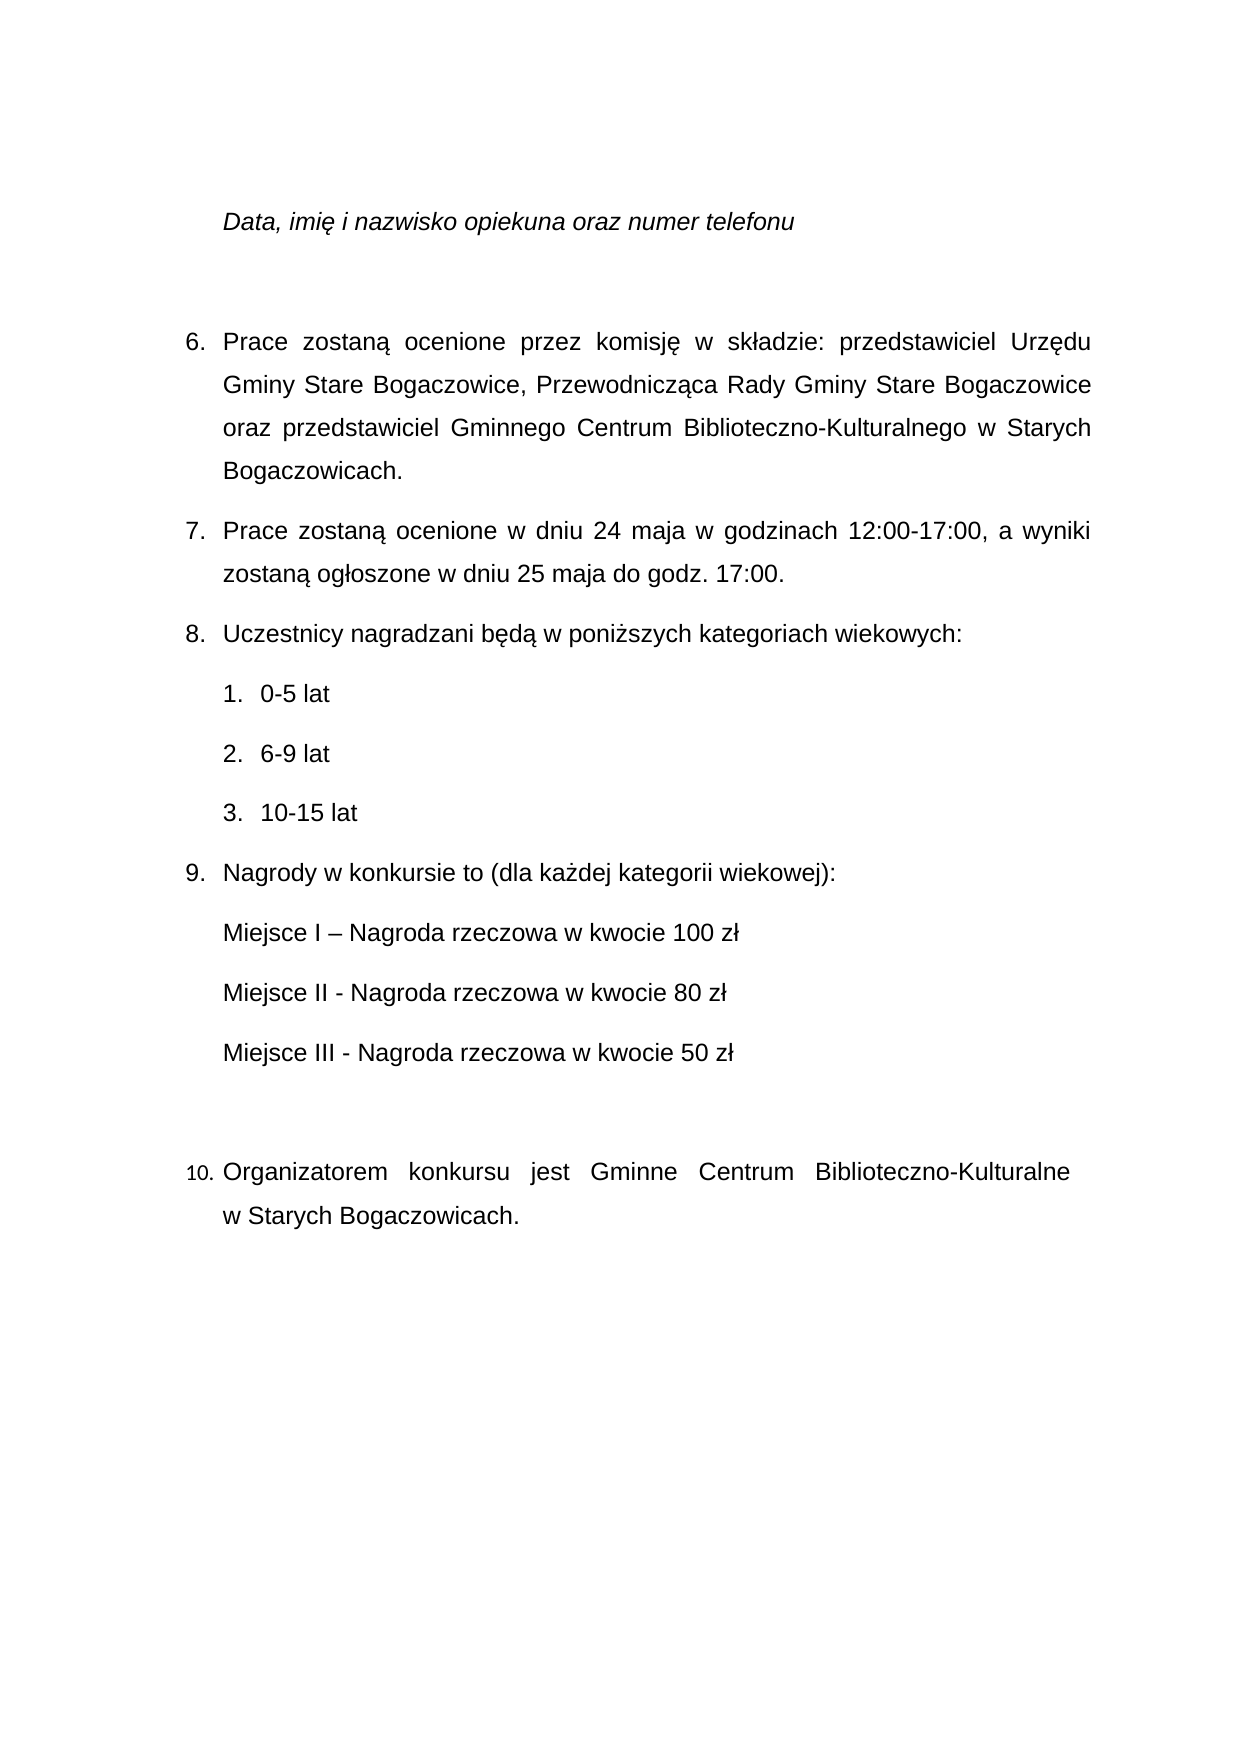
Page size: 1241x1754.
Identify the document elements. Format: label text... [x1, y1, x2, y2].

list Nagrody w konkursie to (dla każdej kategorii wiekowej): [185, 858, 1093, 887]
list Organizatorem konkursu jest Gminne Centrum Biblioteczno-Kulturalne w Starych Bogaczowicach. [185, 1157, 1093, 1229]
list 6-9 lat [223, 739, 1093, 767]
list Uczestnicy nagradzani będą w poniższych kategoriach wiekowych: [185, 619, 1093, 648]
list Miejsce I – Nagroda rzeczowa w kwocie 100 zł [223, 918, 1093, 947]
list Miejsce II - Nagroda rzeczowa w kwocie 80 zł [223, 978, 1093, 1007]
list Data, imię i nazwisko opiekuna oraz numer telefonu [223, 207, 1093, 236]
list Miejsce III - Nagroda rzeczowa w kwocie 50 zł [223, 1038, 1093, 1066]
list 10-15 lat [223, 798, 1093, 827]
list Prace zostaną ocenione w dniu 24 maja w godzinach 12:00-17:00, a wyniki zostaną ogłoszone w dniu 25 maja do godz. 17:00. [185, 516, 1093, 588]
list 0-5 lat [223, 679, 1093, 708]
list Prace zostaną ocenione przez komisję w składzie: przedstawiciel Urzędu Gminy Stare Bogaczowice, Przewodnicząca Rady Gminy Stare Bogaczowice oraz przedstawiciel Gminnego Centrum Biblioteczno-Kulturalnego w Starych Bogaczowicach. [185, 327, 1093, 485]
